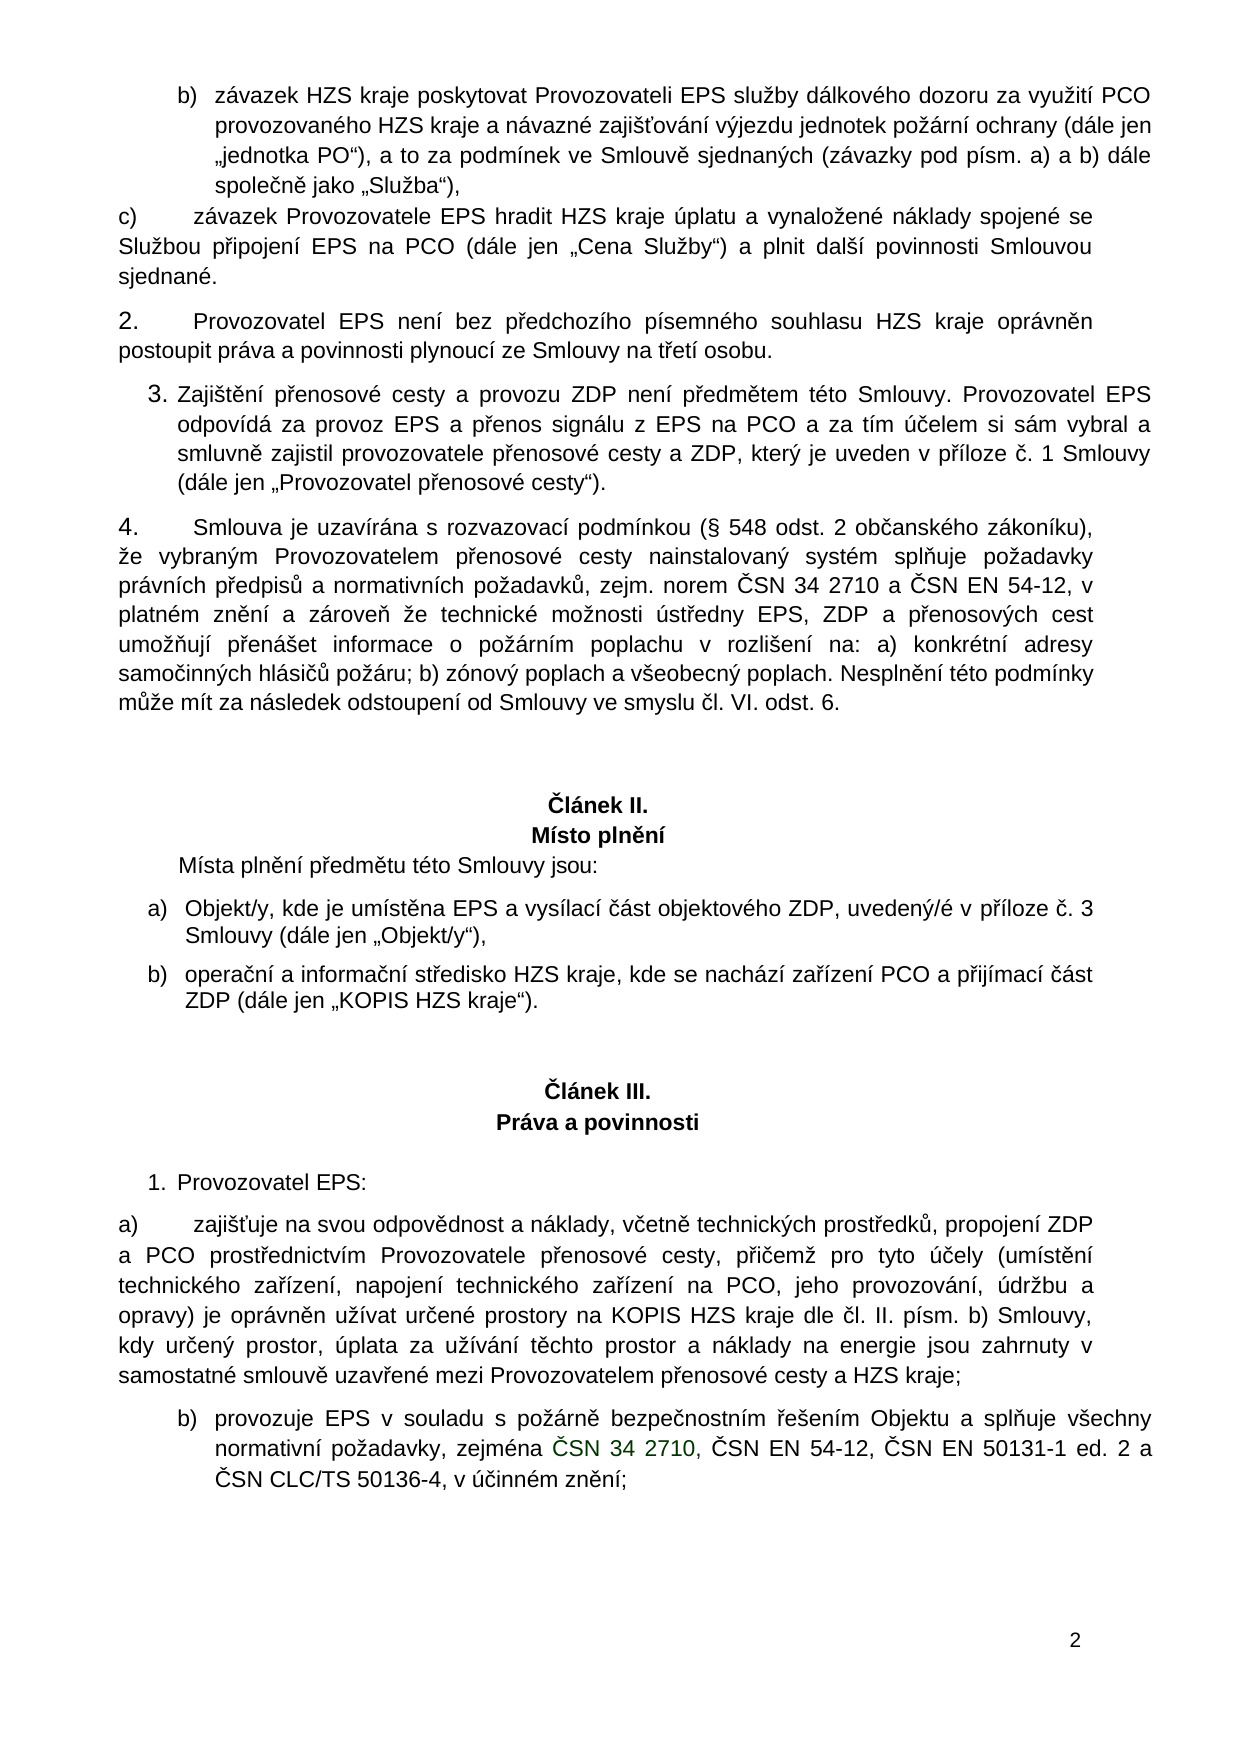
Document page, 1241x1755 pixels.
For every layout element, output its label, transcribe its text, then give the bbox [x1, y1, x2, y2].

subtitle Článek II. Místo plnění [531, 792, 665, 849]
list Smlouva je uzavírána s rozvazovací podmínkou (§ 548 odst. 2 občanského zákoníku), že vybraným Provozovatelem přenosové cesty nainstalovaný systém splňuje požadavky právních předpisů a normativních požadavků, zejm. norem ČSN 34 2710 a ČSN EN 54-12, v platném znění a zároveň že technické možnosti ústředny EPS, ZDP a přenosových cest umožňují přenášet informace o požárním poplachu v rozlišení na: a) konkrétní adresy samočinných hlásičů požáru; b) zónový poplach a všeobecný poplach. Nesplnění této podmínky může mít za následek odstoupení od Smlouvy ve smyslu čl. VI. odst. 6. [118, 511, 1094, 715]
subtitle Článek III. Práva a povinnosti [496, 1078, 712, 1135]
list závazek HZS kraje poskytovat Provozovateli EPS služby dálkového dozoru za využití PCO provozovaného HZS kraje a návazné zajišťování výjezdu jednotek požární ochrany (dále jen „jednotka PO“), a to za podmínek ve Smlouvě sjednaných (závazky pod písm. a) a b) dále společně jako „Služba“), [177, 82, 1152, 199]
list operační a informační středisko HZS kraje, kde se nachází zařízení PCO a přijímací část ZDP (dále jen „KOPIS HZS kraje“). [147, 961, 1093, 1013]
list zajišťuje na svou odpovědnost a náklady, včetně technických prostředků, propojení ZDP a PCO prostřednictvím Provozovatele přenosové cesty, přičemž pro tyto účely (umístění technického zařízení, napojení technického zařízení na PCO, jeho provozování, údržbu a opravy) je oprávněn užívat určené prostory na KOPIS HZS kraje dle čl. II. písm. b) Smlouvy, kdy určený prostor, úplata za užívání těchto prostor a náklady na energie jsou zahrnuty v samostatné smlouvě uzavřené mezi Provozovatelem přenosové cesty a HZS kraje; [118, 1211, 1093, 1389]
list Provozovatel EPS není bez předchozího písemného souhlasu HZS kraje oprávněn postoupit práva a povinnosti plynoucí ze Smlouvy na třetí osobu. [118, 306, 1093, 364]
list provozuje EPS v souladu s požárně bezpečnostním řešením Objektu a splňuje všechny normativní požadavky, zejména ČSN 34 2710, ČSN EN 54-12, ČSN EN 50131-1 ed. 2 a ČSN CLC/TS 50136-4, v účinném znění; [177, 1405, 1152, 1492]
list Provozovatel EPS: [147, 1169, 1152, 1196]
text Místa plnění předmětu této Smlouvy jsou: [118, 853, 658, 879]
list Objekt/y, kde je umístěna EPS a vysílací část objektového ZDP, uvedený/é v příloze č. 3 Smlouvy (dále jen „Objekt/y“), [147, 895, 1094, 948]
list závazek Provozovatele EPS hradit HZS kraje úplatu a vynaložené náklady spojené se Službou připojení EPS na PCO (dále jen „Cena Služby“) a plnit další povinnosti Smlouvou sjednané. [118, 203, 1093, 289]
list Zajištění přenosové cesty a provozu ZDP není předmětem této Smlouvy. Provozovatel EPS odpovídá za provoz EPS a přenos signálu z EPS na PCO a za tím účelem si sám vybral a smluvně zajistil provozovatele přenosové cesty a ZDP, který je uveden v příloze č. 1 Smlouvy (dále jen „Provozovatel přenosové cesty“). [147, 379, 1152, 496]
